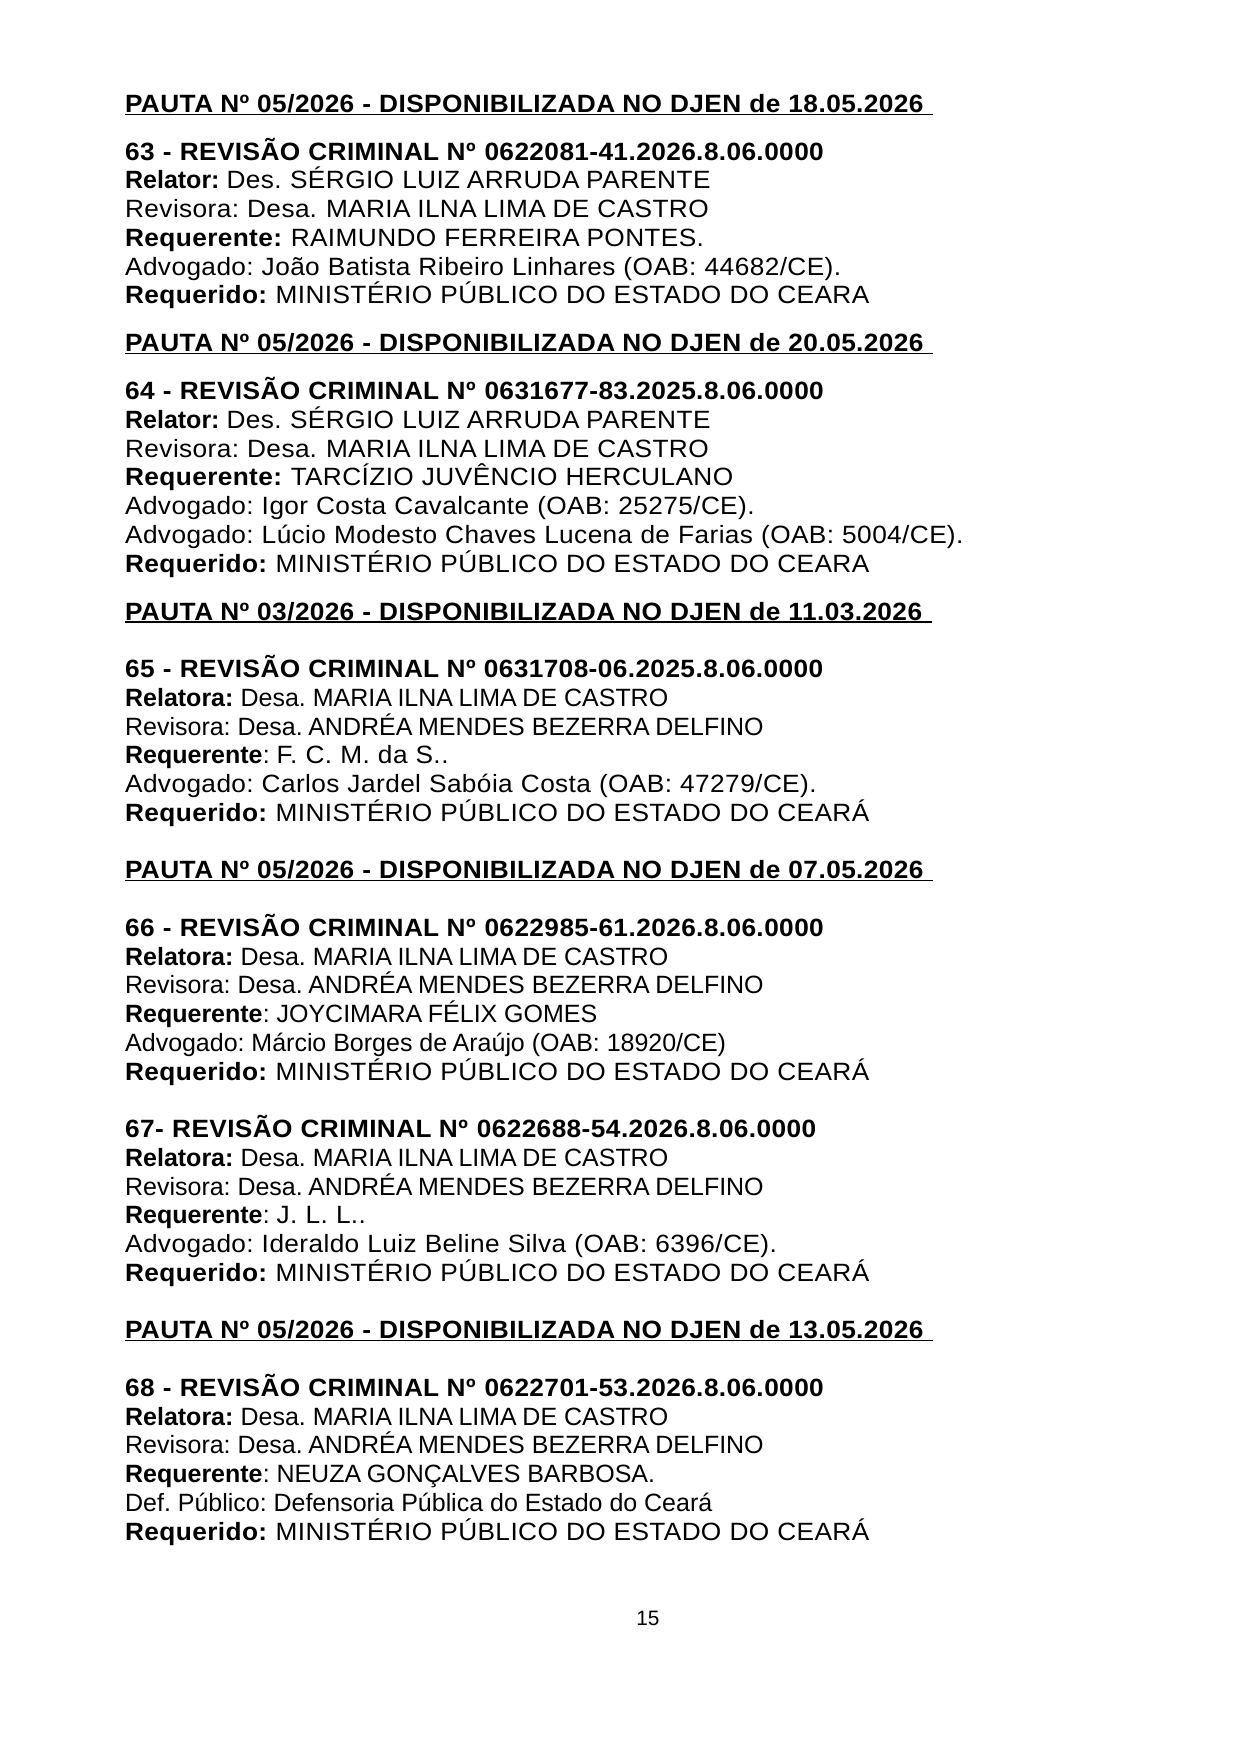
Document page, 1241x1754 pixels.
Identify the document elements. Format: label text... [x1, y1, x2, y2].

text 67- REVISÃO CRIMINAL Nº 0622688-54.2026.8.06.0000 [125, 1114, 1171, 1143]
text Requerente: TARCÍZIO JUVÊNCIO HERCULANO [125, 462, 1171, 491]
text PAUTA Nº 05/2026 - DISPONIBILIZADA NO DJEN de 07.05.2026 [125, 855, 1171, 884]
text Advogado: Lúcio Modesto Chaves Lucena de Farias (OAB: 5004/CE). [125, 520, 1171, 549]
text Requerido: MINISTÉRIO PÚBLICO DO ESTADO DO CEARÁ [125, 1258, 1171, 1287]
text Relator: Des. SÉRGIO LUIZ ARRUDA PARENTE [125, 165, 1171, 194]
text Revisora: Desa. ANDRÉA MENDES BEZERRA DELFINO [125, 712, 1171, 740]
text Advogado: Márcio Borges de Araújo (OAB: 18920/CE) [125, 1028, 1171, 1057]
text Relatora: Desa. MARIA ILNA LIMA DE CASTRO [125, 1402, 1171, 1430]
text 66 - REVISÃO CRIMINAL Nº 0622985-61.2026.8.06.0000 [125, 913, 1171, 942]
text Relator: Des. SÉRGIO LUIZ ARRUDA PARENTE [125, 405, 1171, 434]
text Requerido: MINISTÉRIO PÚBLICO DO ESTADO DO CEARÁ [125, 1057, 1171, 1085]
text Advogado: João Batista Ribeiro Linhares (OAB: 44682/CE). [125, 252, 1171, 280]
text Requerido: MINISTÉRIO PÚBLICO DO ESTADO DO CEARÁ [125, 798, 1171, 827]
text PAUTA Nº 05/2026 - DISPONIBILIZADA NO DJEN de 13.05.2026 [125, 1315, 1171, 1344]
text Relatora: Desa. MARIA ILNA LIMA DE CASTRO [125, 942, 1171, 970]
text Advogado: Ideraldo Luiz Beline Silva (OAB: 6396/CE). [125, 1229, 1171, 1258]
text Requerente: RAIMUNDO FERREIRA PONTES. [125, 223, 1171, 252]
text Relatora: Desa. MARIA ILNA LIMA DE CASTRO [125, 683, 1171, 712]
text Requerido: MINISTÉRIO PÚBLICO DO ESTADO DO CEARA [125, 280, 1171, 309]
text Requerido: MINISTÉRIO PÚBLICO DO ESTADO DO CEARÁ [125, 1517, 1171, 1545]
text 68 - REVISÃO CRIMINAL Nº 0622701-53.2026.8.06.0000 [125, 1373, 1171, 1402]
text Requerente: J. L. L.. [125, 1200, 1171, 1229]
text Revisora: Desa. ANDRÉA MENDES BEZERRA DELFINO [125, 1172, 1171, 1200]
text PAUTA Nº 05/2026 - DISPONIBILIZADA NO DJEN de 18.05.2026 [125, 89, 1171, 117]
text Revisora: Desa. MARIA ILNA LIMA DE CASTRO [125, 194, 1171, 223]
text Revisora: Desa. ANDRÉA MENDES BEZERRA DELFINO [125, 1430, 1171, 1459]
text PAUTA Nº 03/2026 - DISPONIBILIZADA NO DJEN de 11.03.2026 [125, 597, 1171, 625]
text Requerente: F. C. M. da S.. [125, 740, 1171, 769]
text Revisora: Desa. MARIA ILNA LIMA DE CASTRO [125, 434, 1171, 462]
text Requerente: NEUZA GONÇALVES BARBOSA. [125, 1459, 1171, 1488]
text Advogado: Carlos Jardel Sabóia Costa (OAB: 47279/CE). [125, 769, 1171, 798]
text Revisora: Desa. ANDRÉA MENDES BEZERRA DELFINO [125, 970, 1171, 999]
text 64 - REVISÃO CRIMINAL Nº 0631677-83.2025.8.06.0000 [125, 376, 1171, 405]
text Requerido: MINISTÉRIO PÚBLICO DO ESTADO DO CEARA [125, 549, 1171, 577]
text Advogado: Igor Costa Cavalcante (OAB: 25275/CE). [125, 491, 1171, 520]
text Relatora: Desa. MARIA ILNA LIMA DE CASTRO [125, 1143, 1171, 1172]
text 65 - REVISÃO CRIMINAL Nº 0631708-06.2025.8.06.0000 [125, 654, 1171, 683]
text Requerente: JOYCIMARA FÉLIX GOMES [125, 999, 1171, 1028]
text 63 - REVISÃO CRIMINAL Nº 0622081-41.2026.8.06.0000 [125, 137, 1171, 165]
text Def. Público: Defensoria Pública do Estado do Ceará [125, 1488, 1171, 1517]
text PAUTA Nº 05/2026 - DISPONIBILIZADA NO DJEN de 20.05.2026 [125, 328, 1171, 357]
